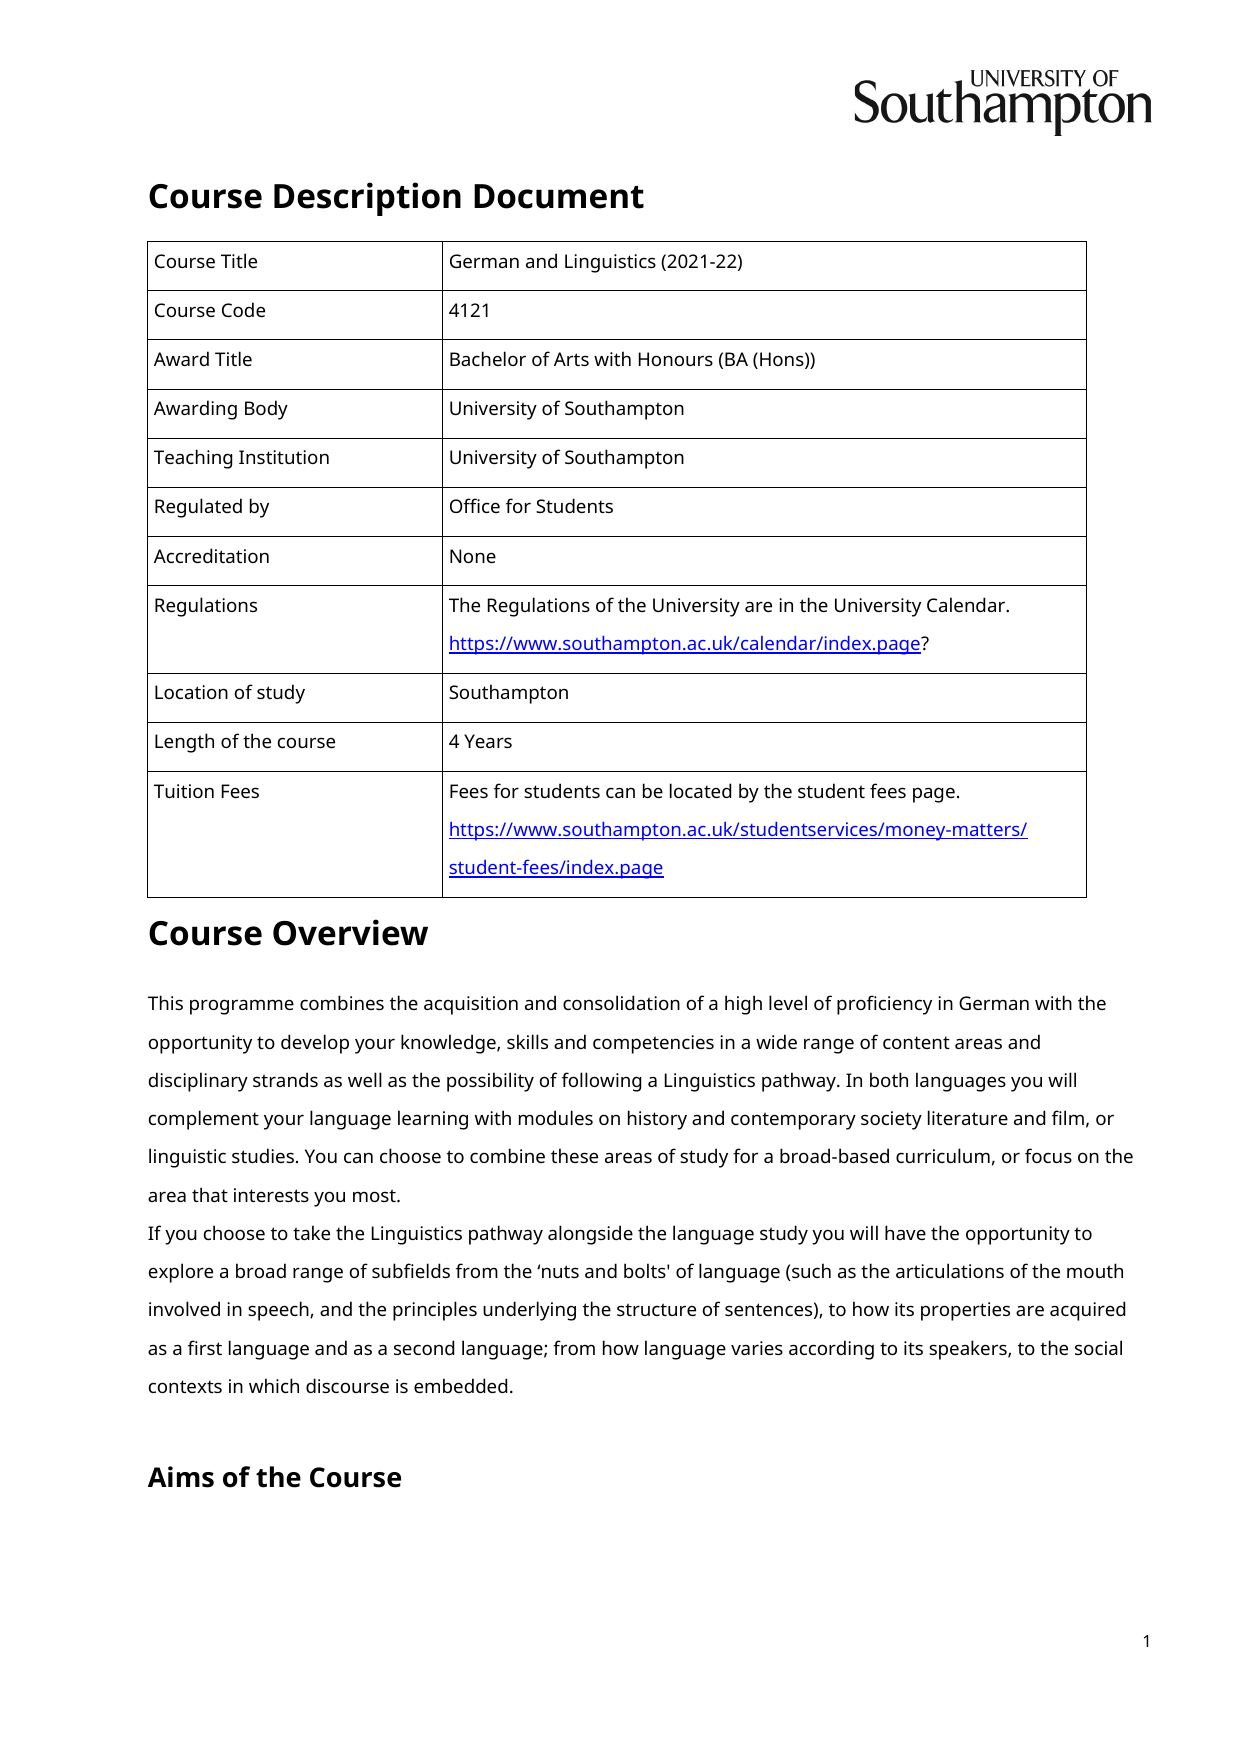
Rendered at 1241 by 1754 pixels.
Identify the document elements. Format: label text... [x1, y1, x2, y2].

table_cell University of Southampton [443, 439, 1086, 487]
text This programme combines the acquisition and consolidation of a high level of proficiency in German with the opportunity to develop your knowledge, skills and competencies in a wide range of content areas and disciplinary strands as well as the possibility of following a Linguistics pathway. In both languages you will complement your language learning with modules on history and contemporary society literature and film, or linguistic studies. You can choose to combine these areas of study for a broad-based curriculum, or focus on the area that interests you most. If you choose to take the Linguistics pathway alongside the language study you will have the opportunity to explore a broad range of subfields from the ‘nuts and bolts' of language (such as the articulations of the mouth involved in speech, and the principles underlying the structure of sentences), to how its properties are acquired as a first language and as a second language; from how language varies according to its speakers, to the social contexts in which discourse is embedded. [148, 991, 1145, 1398]
table_cell Office for Students [443, 488, 1086, 536]
table_cell 4 Years [443, 723, 1086, 771]
table_cell None [443, 537, 1086, 585]
subtitle Course Overview [148, 910, 1152, 956]
subtitle Course Description Document [148, 173, 1152, 218]
table_cell Awarding Body [148, 390, 442, 438]
table_cell Regulations [148, 586, 442, 673]
table_cell Length of the course [148, 723, 442, 771]
table_cell The Regulations of the University are in the University Calendar. https://www.southampton.ac.uk/calendar/index.page? [443, 586, 1086, 673]
subtitle Aims of the Course [148, 1458, 1152, 1495]
table_cell Bachelor of Arts with Honours (BA (Hons)) [443, 340, 1086, 388]
table_cell Location of study [148, 674, 442, 722]
table_cell Award Title [148, 340, 442, 388]
table_cell Tuition Fees [148, 772, 442, 897]
table_cell University of Southampton [443, 390, 1086, 438]
table_header Course Title [148, 242, 442, 290]
table_cell 4121 [443, 291, 1086, 339]
table_cell Southampton [443, 674, 1086, 722]
table_cell Fees for students can be located by the student fees page. https://www.southampton.ac.uk/studentservices/money-matters/student-fees/index.page [443, 772, 1086, 897]
table_cell Course Code [148, 291, 442, 339]
table_cell Accreditation [148, 537, 442, 585]
table_cell Teaching Institution [148, 439, 442, 487]
table_cell Regulated by [148, 488, 442, 536]
table_header German and Linguistics (2021-22) [443, 242, 1086, 290]
